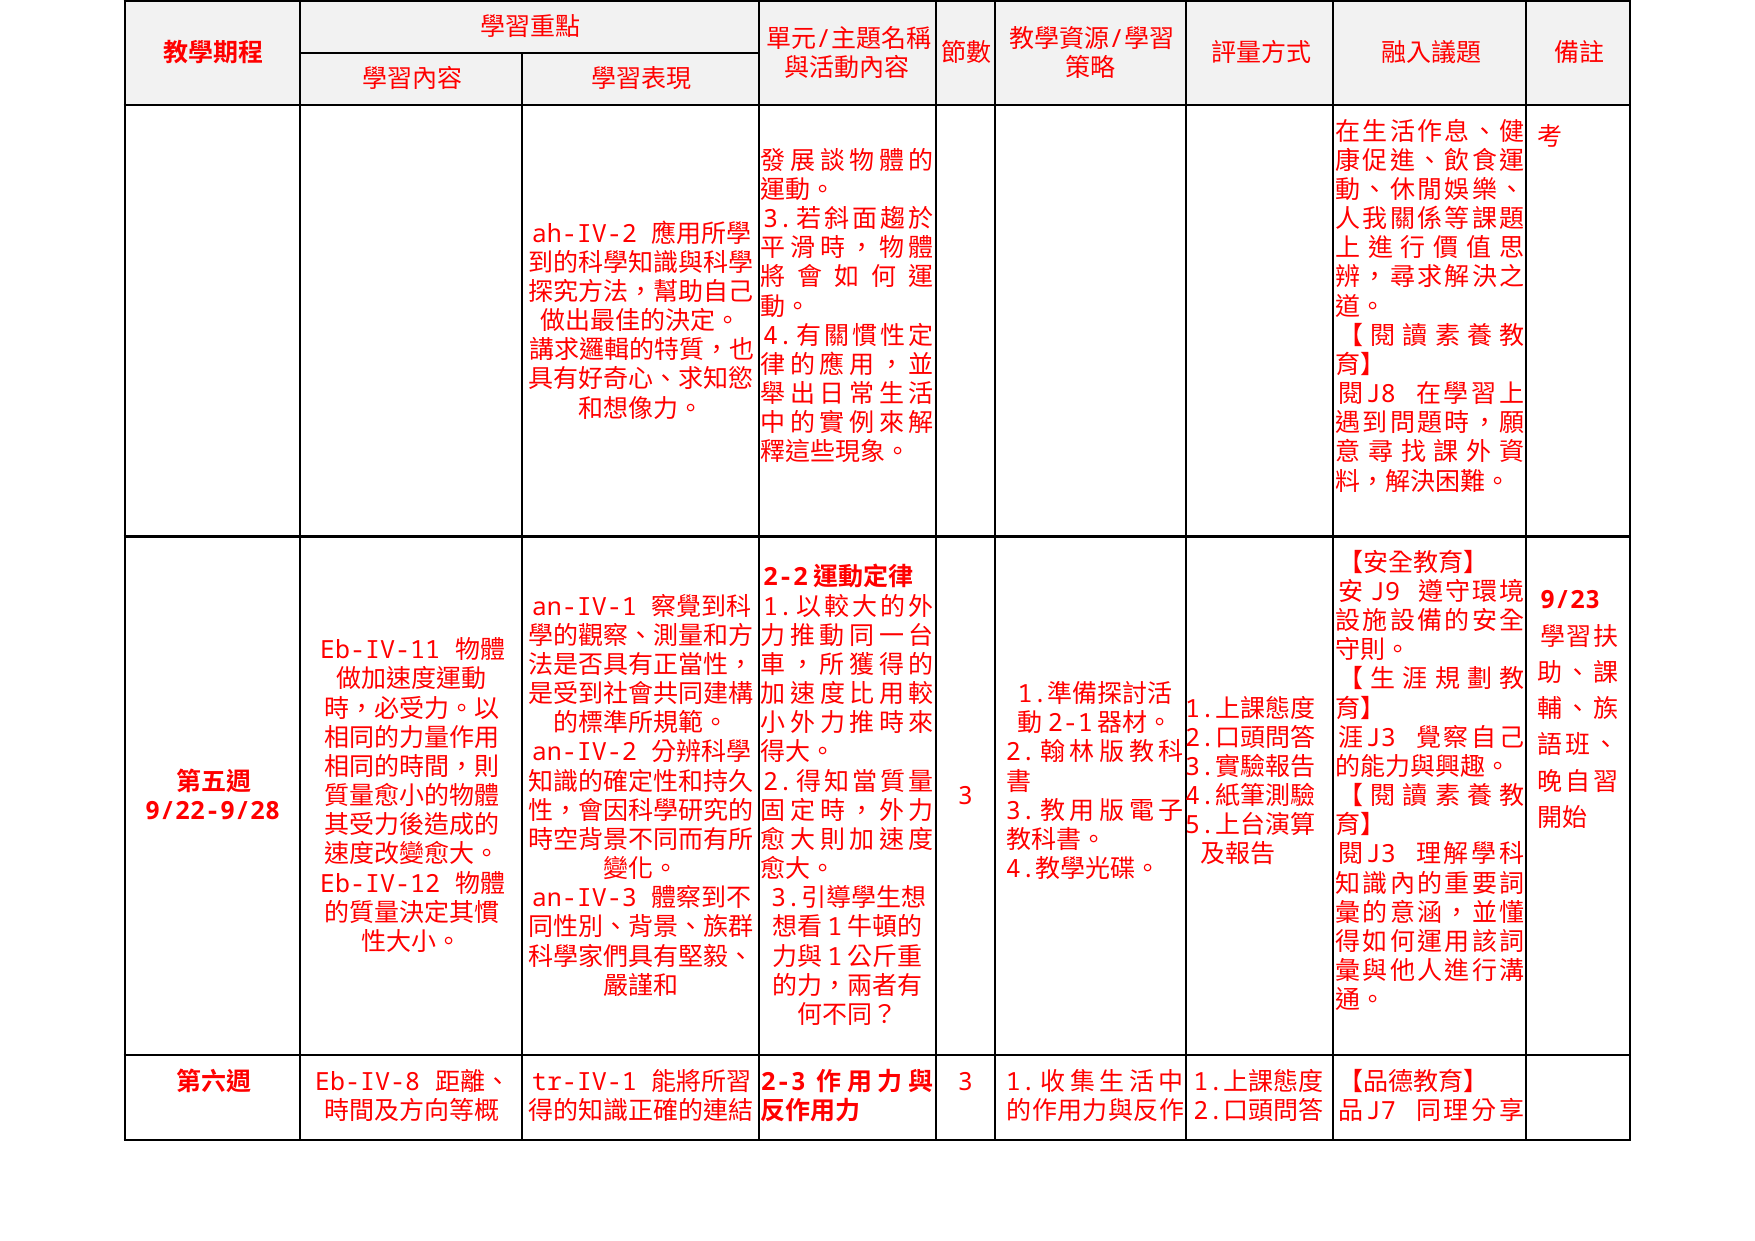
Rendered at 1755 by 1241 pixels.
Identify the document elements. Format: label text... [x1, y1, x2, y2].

table_cell 9/23 學習扶助、課輔、族語班、晚自習開始 [1527, 538, 1629, 1054]
table_cell an-IV-1 察覺到科學的觀察、測量和方法是否具有正當性，是受到社會共同建構的標準所規範。 an-IV-2 分辨科學知識的確定性和持久性，會因科學研究的時空背景不同而有所變化。 an-IV-3 體察到不同性別、背景、族群科學家們具有堅毅、嚴謹和 [523, 538, 758, 1054]
table_cell 在生活作息、健康促進、飲食運動、休閒娛樂、人我關係等課題上進行價值思辨，尋求解決之道。 【閱讀素養教育】 閱J8 在學習上遇到問題時，願意尋找課外資料，解決困難。 [1334, 106, 1525, 535]
table_header 單元/主題名稱與活動內容 [760, 2, 935, 104]
table_header 節數 [937, 2, 994, 104]
table_header 融入議題 [1334, 2, 1525, 104]
table_cell 2-3作用力與反作用力 [760, 1056, 935, 1139]
table_cell 學習表現 [523, 54, 758, 104]
table_cell 1.準備探討活動2-1器材。 2.翰林版教科書 3.教用版電子教科書。 4.教學光碟。 [996, 538, 1185, 1054]
table_cell 發展談物體的運動。 3.若斜面趨於平滑時，物體將會如何運動。 4.有關慣性定律的應用，並舉出日常生活中的實例來解釋這些現象。 [760, 106, 935, 535]
table_cell 1.上課態度 2.口頭問答 [1187, 1056, 1332, 1139]
table_header 評量方式 [1187, 2, 1332, 104]
table_cell 【安全教育】 安J9 遵守環境設施設備的安全守則。 【生涯規劃教育】 涯J3 覺察自己的能力與興趣。 【閱讀素養教育】 閱J3 理解學科知識內的重要詞彙的意涵，並懂得如何運用該詞彙與他人進行溝通。 [1334, 538, 1525, 1054]
table_cell Eb-IV-11 物體做加速度運動時，必受力。以相同的力量作用相同的時間，則質量愈小的物體其受力後造成的速度改變愈大。 Eb-IV-12 物體的質量決定其慣性大小。 [301, 538, 521, 1054]
table_cell 考 [1527, 106, 1629, 535]
table_cell [301, 106, 521, 535]
table_cell 第六週 [126, 1056, 299, 1139]
table_cell 1.上課態度 2.口頭問答 3.實驗報告 4.紙筆測驗 5.上台演算 及報告 [1187, 538, 1332, 1054]
table_cell 2-2運動定律 1.以較大的外力推動同一台車，所獲得的加速度比用較小外力推時來得大。 2.得知當質量固定時，外力愈大則加速度愈大。 3.引導學生想想看1牛頓的力與1公斤重的力，兩者有何不同？ [760, 538, 935, 1054]
table_header 學習重點 [301, 2, 758, 52]
table_cell 3 [937, 1056, 994, 1139]
table_cell Eb-IV-8 距離、時間及方向等概 [301, 1056, 521, 1139]
table_cell 學習內容 [301, 54, 521, 104]
table_header 教學資源/學習策略 [996, 2, 1185, 104]
table_header 備註 [1527, 2, 1629, 104]
table_cell 【品德教育】 品J7 同理分享 [1334, 1056, 1525, 1139]
table_cell [126, 106, 299, 535]
table_cell [996, 106, 1185, 535]
table_header 教學期程 [126, 2, 299, 104]
table_cell 3 [937, 538, 994, 1054]
table_cell [1187, 106, 1332, 535]
table_cell [1527, 1056, 1629, 1139]
table_cell [937, 106, 994, 535]
table_cell 1.收集生活中的作用力與反作 [996, 1056, 1185, 1139]
table_cell ah-IV-2 應用所學到的科學知識與科學探究方法，幫助自己做出最佳的決定。 講求邏輯的特質，也具有好奇心、求知慾和想像力。 [523, 106, 758, 535]
table_cell tr-IV-1 能將所習得的知識正確的連結 [523, 1056, 758, 1139]
table_cell 第五週 9/22-9/28 [126, 538, 299, 1054]
